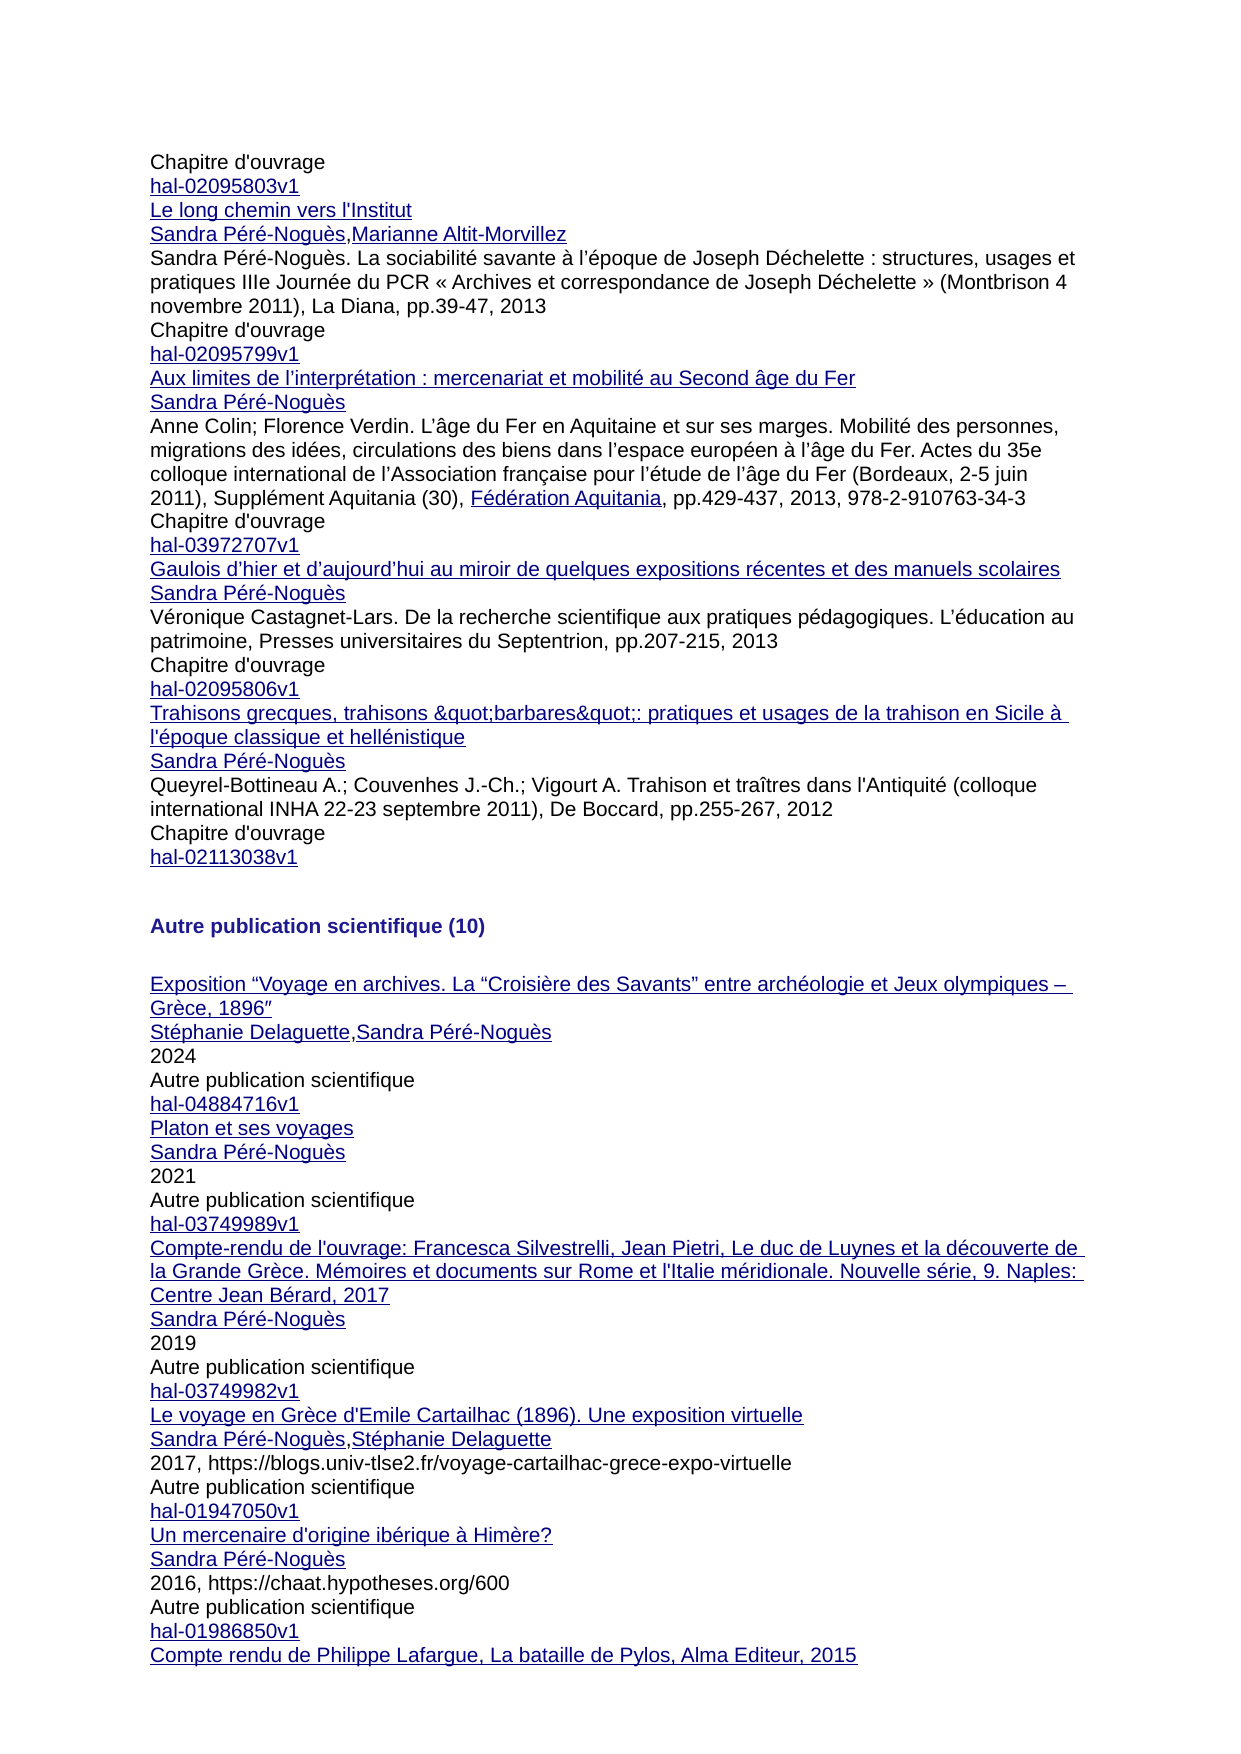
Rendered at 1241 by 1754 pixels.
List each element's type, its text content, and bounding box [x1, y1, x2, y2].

table_cell Compte-rendu de l'ouvrage: Francesca Silvestrelli, Jean Pietri, Le duc de Luynes et la découverte de la Grande Grèce. Mémoires et documents sur Rome et l'Italie méridionale. Nouvelle série, 9. Naples: Centre Jean Bérard, 2017 Sandra Péré-Noguès 2019 Autre publication scientifique hal-03749982v1 [150, 1235, 1090, 1403]
table_cell Trahisons grecques, trahisons &quot;barbares&quot;: pratiques et usages de la trahison en Sicile à l'époque classique et hellénistique Sandra Péré-Noguès Queyrel-Bottineau A.; Couvenhes J.-Ch.; Vigourt A. Trahison et traîtres dans l'Antiquité (colloque international INHA 22-23 septembre 2011), De Boccard, pp.255-267, 2012 Chapitre d'ouvrage hal-02113038v1 [150, 701, 1090, 869]
table_cell Le long chemin vers l'Institut Sandra Péré-Noguès,Marianne Altit-Morvillez Sandra Péré-Noguès. La sociabilité savante à l’époque de Joseph Déchelette : structures, usages et pratiques IIIe Journée du PCR « Archives et correspondance de Joseph Déchelette » (Montbrison 4 novembre 2011), La Diana, pp.39-47, 2013 Chapitre d'ouvrage hal-02095799v1 [150, 198, 1090, 366]
table_cell Aux limites de l’interprétation : mercenariat et mobilité au Second âge du Fer Sandra Péré-Noguès Anne Colin; Florence Verdin. L’âge du Fer en Aquitaine et sur ses marges. Mobilité des personnes, migrations des idées, circulations des biens dans l’espace européen à l’âge du Fer. Actes du 35e colloque international de l’Association française pour l’étude de l’âge du Fer (Bordeaux, 2-5 juin 2011), Supplément Aquitania (30), Fédération Aquitania, pp.429-437, 2013, 978-2-910763-34-3 Chapitre d'ouvrage hal-03972707v1 [150, 366, 1090, 557]
table_cell Chapitre d'ouvrage hal-02095803v1 [150, 150, 1090, 198]
subtitle Autre publication scientifique (10) [150, 913, 1090, 937]
table_cell Compte rendu de Philippe Lafargue, La bataille de Pylos, Alma Editeur, 2015 [150, 1643, 1090, 1667]
table_header Exposition “Voyage en archives. La “Croisière des Savants” entre archéologie et Jeux olympiques – Grèce, 1896″ Stéphanie Delaguette,Sandra Péré-Noguès 2024 Autre publication scientifique hal-04884716v1 [150, 972, 1090, 1116]
table_cell Platon et ses voyages Sandra Péré-Noguès 2021 Autre publication scientifique hal-03749989v1 [150, 1116, 1090, 1235]
table_cell Gaulois d’hier et d’aujourd’hui au miroir de quelques expositions récentes et des manuels scolaires Sandra Péré-Noguès Véronique Castagnet-Lars. De la recherche scientifique aux pratiques pédagogiques. L’éducation au patrimoine, Presses universitaires du Septentrion, pp.207-215, 2013 Chapitre d'ouvrage hal-02095806v1 [150, 557, 1090, 701]
table_cell Un mercenaire d'origine ibérique à Himère? Sandra Péré-Noguès 2016, https://chaat.hypotheses.org/600 Autre publication scientifique hal-01986850v1 [150, 1523, 1090, 1643]
table_cell Le voyage en Grèce d'Emile Cartailhac (1896). Une exposition virtuelle Sandra Péré-Noguès,Stéphanie Delaguette 2017, https://blogs.univ-tlse2.fr/voyage-cartailhac-grece-expo-virtuelle Autre publication scientifique hal-01947050v1 [150, 1403, 1090, 1523]
